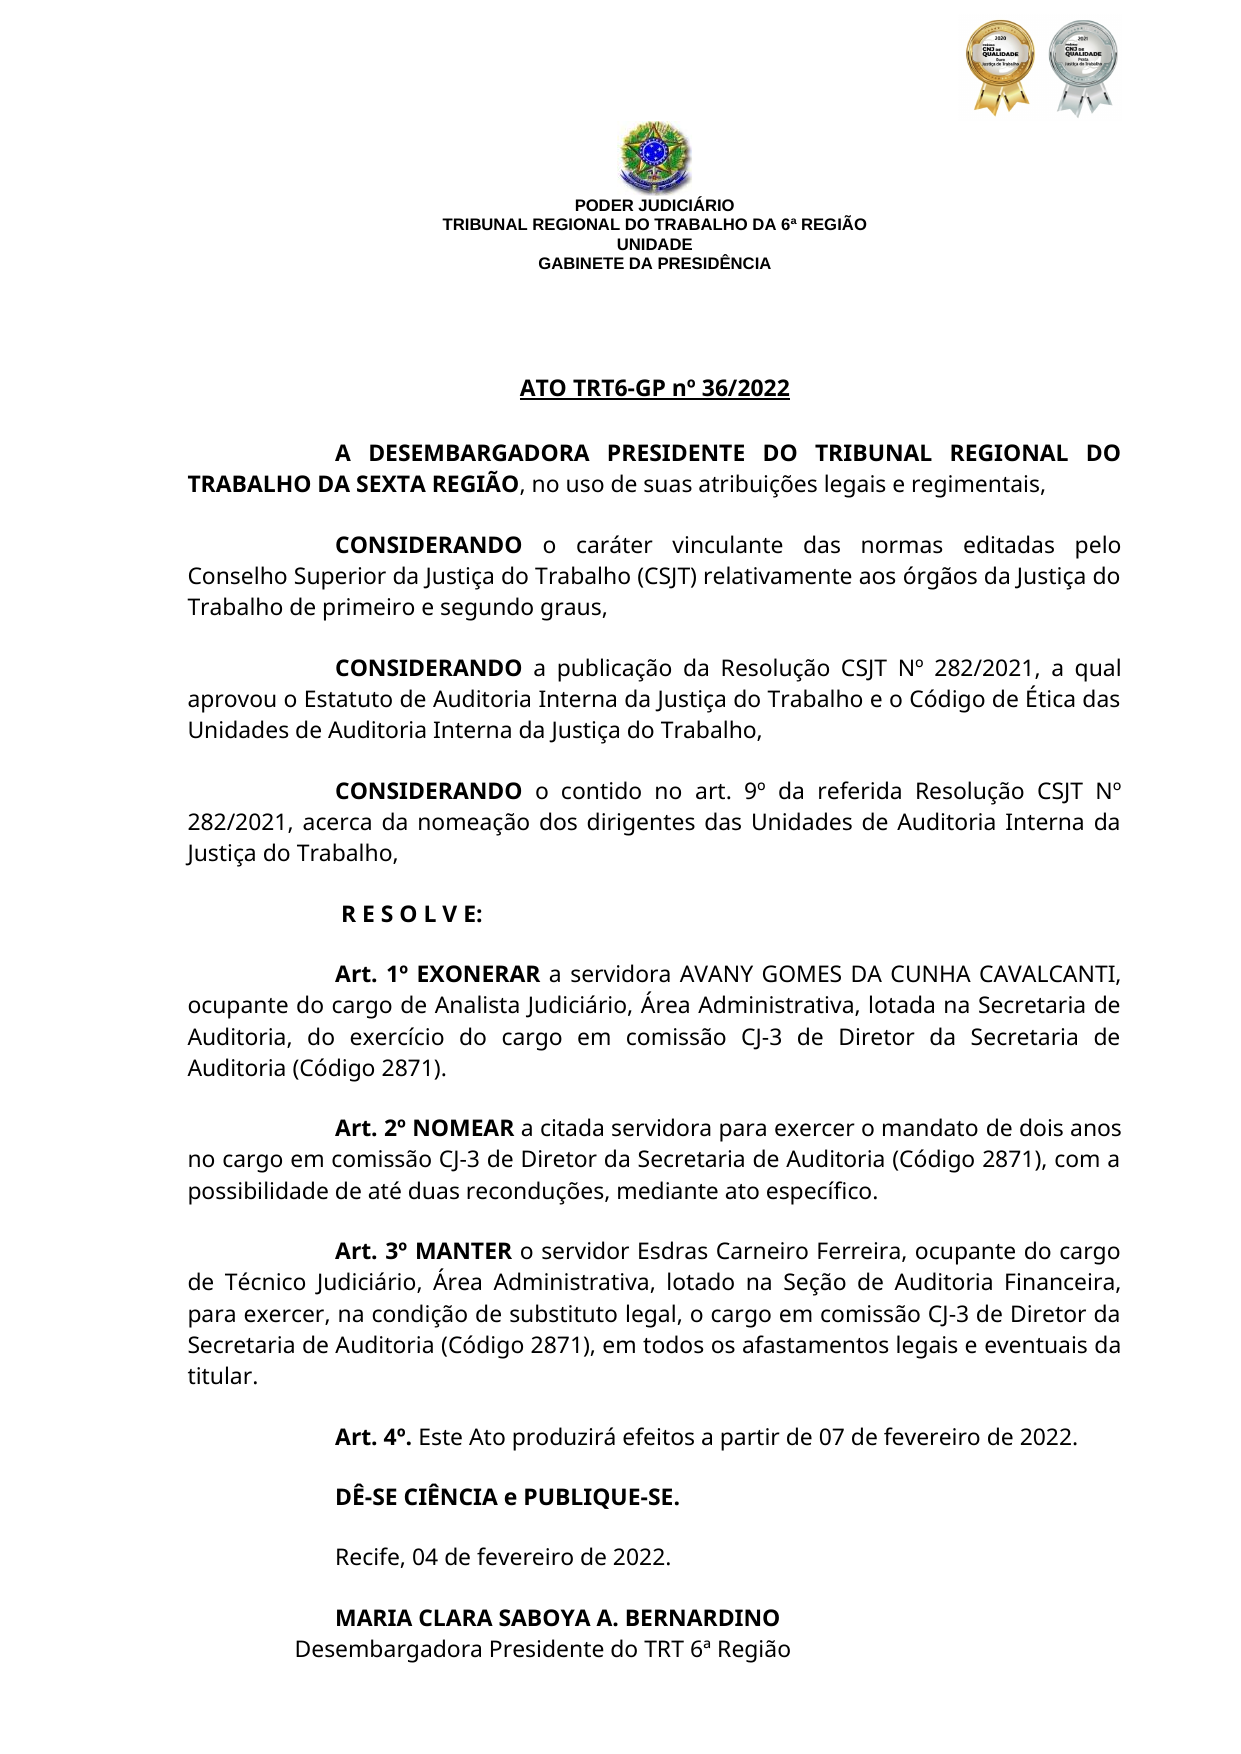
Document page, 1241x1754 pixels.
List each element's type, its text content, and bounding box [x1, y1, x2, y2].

text Art. 4º. Este Ato produzirá efeitos a partir de 07 de fevereiro de 2022. [187, 1420, 1122, 1452]
text MARIA CLARA SABOYA A. BERNARDINO [187, 1602, 1122, 1633]
text Desembargadora Presidente do TRT 6ª Região [187, 1633, 1122, 1664]
text R E S O L V E: [187, 897, 1122, 929]
text CONSIDERANDO o contido no art. 9º da referida Resolução CSJT Nº 282/2021, acerca da nomeação dos dirigentes das Unidades de Auditoria Interna da Justiça do Trabalho, [187, 774, 1122, 868]
text Art. 2º NOMEAR a citada servidora para exercer o mandato de dois anos no cargo em comissão CJ-3 de Diretor da Secretaria de Auditoria (Código 2871), com a possibilidade de até duas reconduções, mediante ato específico. [187, 1112, 1122, 1206]
text CONSIDERANDO a publicação da Resolução CSJT Nº 282/2021, a qual aprovou o Estatuto de Auditoria Interna da Justiça do Trabalho e o Código de Ética das Unidades de Auditoria Interna da Justiça do Trabalho, [187, 652, 1122, 745]
text A DESEMBARGADORA PRESIDENTE DO TRIBUNAL REGIONAL DO TRABALHO DA SEXTA REGIÃO, no uso de suas atribuições legais e regimentais, [187, 437, 1122, 499]
text DÊ-SE CIÊNCIA e PUBLIQUE-SE. [187, 1481, 1122, 1512]
text Art. 3º MANTER o servidor Esdras Carneiro Ferreira, ocupante do cargo de Técnico Judiciário, Área Administrativa, lotado na Seção de Auditoria Financeira, para exercer, na condição de substituto legal, o cargo em comissão CJ-3 de Diretor da Secretaria de Auditoria (Código 2871), em todos os afastamentos legais e eventuais da titular. [187, 1235, 1122, 1391]
subtitle ATO TRT6-GP nº 36/2022 [187, 372, 1122, 403]
text Recife, 04 de fevereiro de 2022. [187, 1541, 1122, 1572]
picture [617, 121, 693, 196]
text CONSIDERANDO o caráter vinculante das normas editadas pelo Conselho Superior da Justiça do Trabalho (CSJT) relativamente aos órgãos da Justiça do Trabalho de primeiro e segundo graus, [187, 529, 1122, 622]
text Art. 1º EXONERAR a servidora AVANY GOMES DA CUNHA CAVALCANTI, ocupante do cargo de Analista Judiciário, Área Administrativa, lotada na Secretaria de Auditoria, do exercício do cargo em comissão CJ-3 de Diretor da Secretaria de Auditoria (Código 2871). [187, 958, 1122, 1083]
picture [958, 14, 1123, 121]
